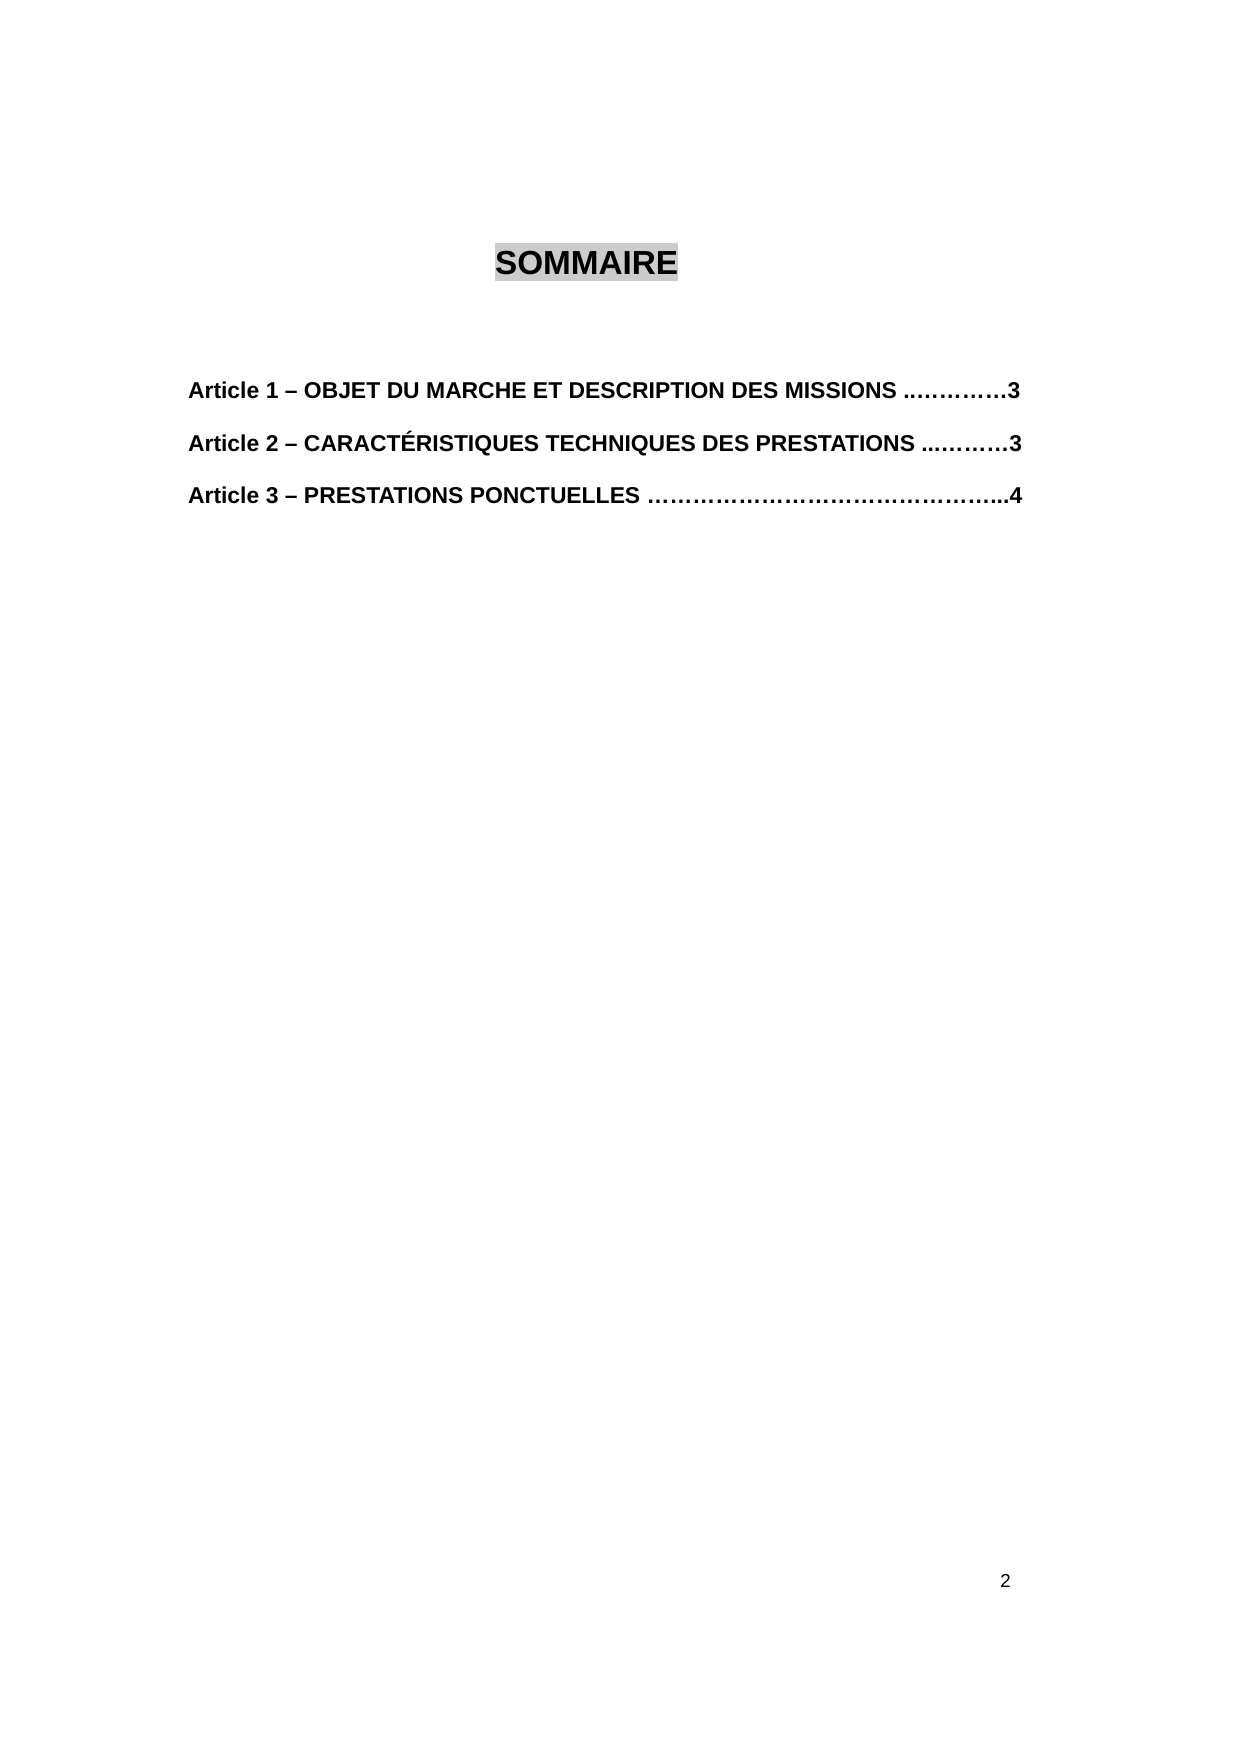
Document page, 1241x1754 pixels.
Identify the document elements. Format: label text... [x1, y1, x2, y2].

text Article 2 – CARACTÉRISTIQUES TECHNIQUES DES PRESTATIONS ...………3 [188, 430, 1052, 456]
text SOMMAIRE [188, 243, 1052, 281]
text Article 3 – PRESTATIONS PONCTUELLES ………………………………………...4 [188, 482, 1052, 509]
text 2 [188, 1570, 1052, 1592]
text Article 1 – OBJET DU MARCHE ET DESCRIPTION DES MISSIONS ..…………3 [188, 377, 1052, 403]
